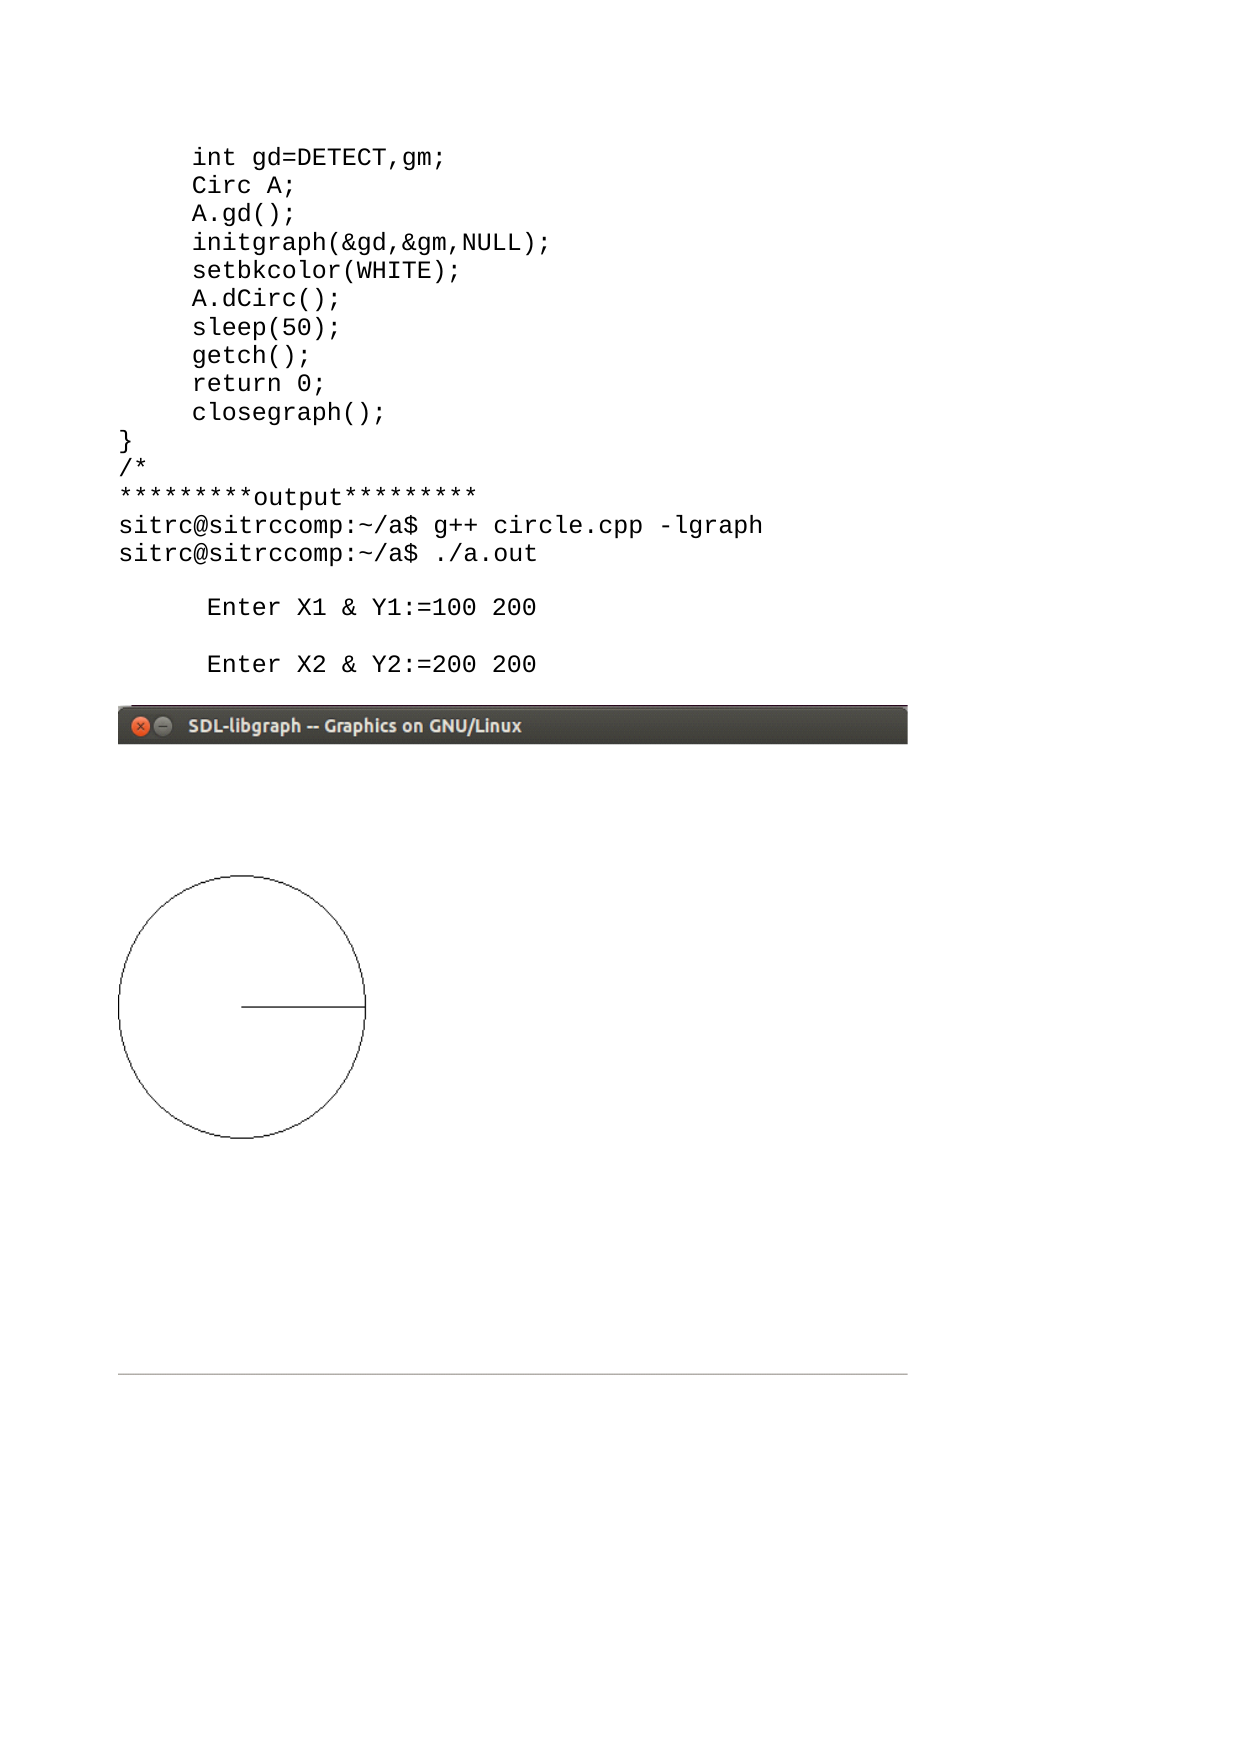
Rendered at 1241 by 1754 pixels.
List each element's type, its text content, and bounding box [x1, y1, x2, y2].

text return 0; [118, 371, 1122, 399]
text A.dCirc(); [118, 286, 1122, 314]
text sitrc@sitrccomp:~/a$ ./a.out [118, 541, 1122, 569]
text sleep(50); [118, 314, 1122, 342]
text Enter X2 & Y2:=200 200 [118, 652, 1122, 680]
text *********output********* [118, 484, 1122, 512]
text initgraph(&gd,&gm,NULL); [118, 229, 1122, 257]
text int gd=DETECT,gm; [118, 144, 1122, 172]
text getch(); [118, 342, 1122, 371]
text } [118, 427, 1122, 456]
text closegraph(); [118, 399, 1122, 427]
text A.gd(); [118, 201, 1122, 229]
text Enter X1 & Y1:=100 200 [118, 595, 1122, 623]
text Circ A; [118, 172, 1122, 201]
text sitrc@sitrccomp:~/a$ g++ circle.cpp -lgraph [118, 512, 1122, 541]
text setbkcolor(WHITE); [118, 257, 1122, 286]
text /* [118, 456, 1122, 484]
